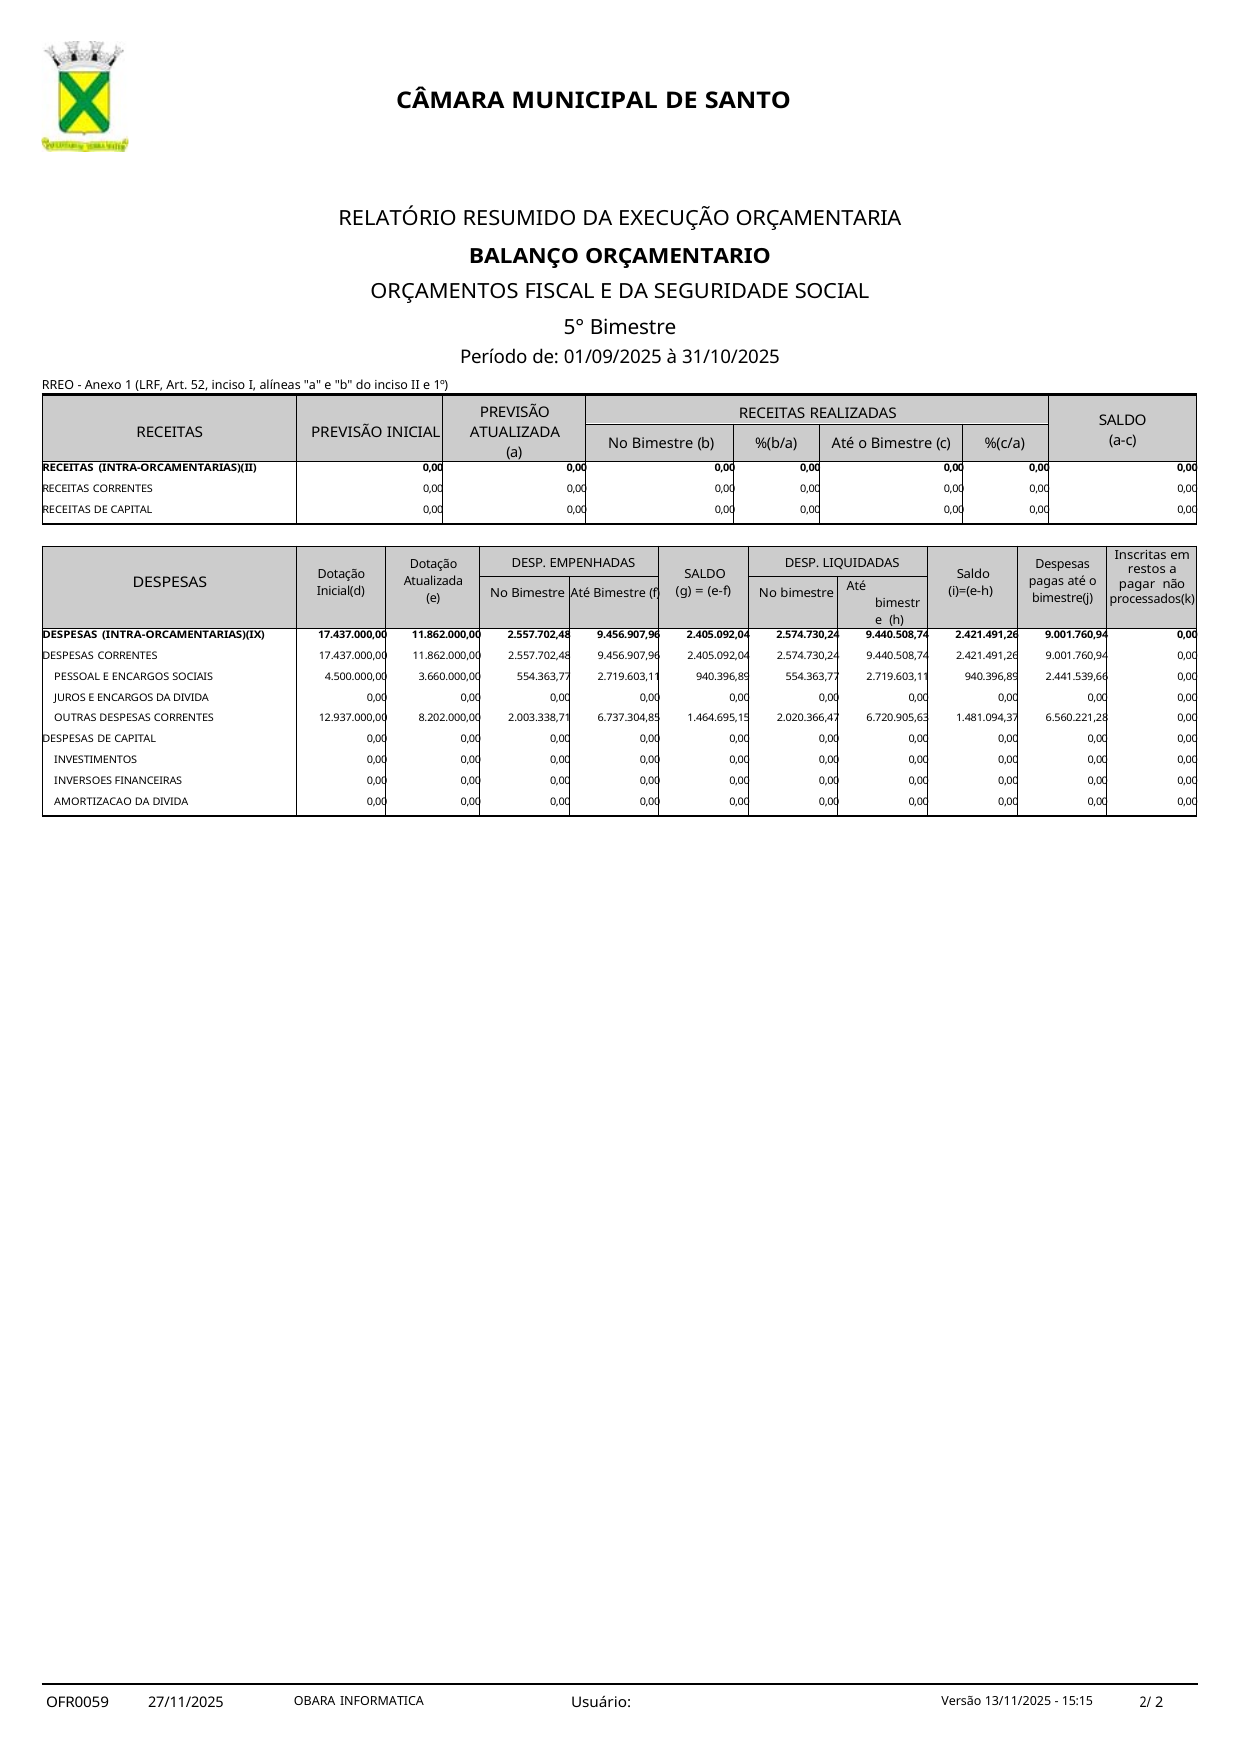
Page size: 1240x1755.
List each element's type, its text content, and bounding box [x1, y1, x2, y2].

table_cell 9.456.907,96 [570, 629, 658, 644]
table_cell 0,00 [297, 769, 385, 790]
table_cell 12.937.000,00 [297, 707, 385, 727]
table_cell Até bimestre (h) [838, 577, 927, 628]
table_cell 9.001.760,94 [1018, 644, 1106, 665]
table_cell 0,00 [838, 748, 927, 769]
table_cell 0,00 [820, 477, 962, 498]
table_cell 0,00 [1107, 686, 1196, 707]
table_cell 2.003.338,71 [480, 707, 569, 727]
table_cell %(b/a) [734, 425, 819, 461]
table_cell 0,00 [928, 748, 1017, 769]
table_cell 11.862.000,00 [386, 644, 479, 665]
table_cell 1.481.094,37 [928, 707, 1017, 727]
table_cell 0,00 [1107, 748, 1196, 769]
table_header Dotação Inicial(d) [297, 547, 385, 628]
table_cell 0,00 [659, 748, 748, 769]
table_cell 0,00 [1049, 462, 1196, 477]
table_cell 0,00 [297, 498, 442, 523]
table_cell 0,00 [749, 769, 837, 790]
table_cell DESPESAS DE CAPITAL [43, 728, 296, 748]
table_header PREVISÃO ATUALIZADA (a) [443, 396, 585, 461]
table_cell 0,00 [838, 728, 927, 748]
table_cell 0,00 [820, 498, 962, 523]
table_cell 0,00 [659, 790, 748, 815]
table_cell 9.456.907,96 [570, 644, 658, 665]
subtitle Período de: 01/09/2025 à 31/10/2025 [29, 343, 1210, 369]
table_cell 2.557.702,48 [480, 644, 569, 665]
table_header DESPESAS [43, 547, 296, 628]
table_cell 9.440.508,74 [838, 629, 927, 644]
table_header DESP. LIQUIDADAS [749, 547, 927, 576]
table_cell 0,00 [480, 686, 569, 707]
table_header Saldo (i)=(e-h) [928, 547, 1017, 628]
table_cell 2.421.491,26 [928, 644, 1017, 665]
table_cell 0,00 [443, 498, 585, 523]
text ORÇAMENTOS FISCAL E DA SEGURIDADE SOCIAL [29, 276, 1210, 305]
table_header DESP. EMPENHADAS [480, 547, 658, 576]
table_cell %(c/a) [963, 425, 1048, 461]
table_cell No Bimestre (b) [586, 425, 733, 461]
table_cell 0,00 [570, 686, 658, 707]
table_cell 0,00 [659, 686, 748, 707]
table_cell 554.363,77 [480, 665, 569, 686]
table_cell OUTRAS DESPESAS CORRENTES [43, 707, 296, 727]
table_cell 0,00 [659, 728, 748, 748]
table_cell INVERSOES FINANCEIRAS [43, 769, 296, 790]
table_header Inscritas em restos a pagar não processados(k) [1107, 547, 1196, 628]
table_cell 0,00 [749, 790, 837, 815]
table_cell 9.001.760,94 [1018, 629, 1106, 644]
table_cell 0,00 [1049, 477, 1196, 498]
table_cell 2.020.366,47 [749, 707, 837, 727]
table_cell 0,00 [1107, 665, 1196, 686]
table_cell 0,00 [749, 728, 837, 748]
table_cell JUROS E ENCARGOS DA DIVIDA [43, 686, 296, 707]
table_cell RECEITAS (INTRA-ORCAMENTARIAS)(II) [43, 462, 296, 477]
table_header Dotação Atualizada (e) [386, 547, 479, 628]
table_cell 0,00 [297, 477, 442, 498]
table_cell 0,00 [928, 790, 1017, 815]
table_cell 2.441.539,66 [1018, 665, 1106, 686]
table_cell 17.437.000,00 [297, 644, 385, 665]
text 5° Bimestre [29, 312, 1210, 340]
table_cell 2.574.730,24 [749, 629, 837, 644]
table_cell 0,00 [820, 462, 962, 477]
table_cell 0,00 [749, 686, 837, 707]
table_cell 0,00 [734, 462, 819, 477]
table_cell 0,00 [480, 728, 569, 748]
table_cell 0,00 [386, 748, 479, 769]
table_cell 2.557.702,48 [480, 629, 569, 644]
table_cell 0,00 [963, 462, 1048, 477]
table_cell 11.862.000,00 [386, 629, 479, 644]
table_cell 0,00 [386, 686, 479, 707]
table_cell 0,00 [659, 769, 748, 790]
table_cell 0,00 [734, 498, 819, 523]
table_cell 0,00 [297, 748, 385, 769]
table_cell 2.421.491,26 [928, 629, 1017, 644]
table_cell INVESTIMENTOS [43, 748, 296, 769]
table_cell 0,00 [1107, 728, 1196, 748]
table_cell 2.574.730,24 [749, 644, 837, 665]
table_cell 8.202.000,00 [386, 707, 479, 727]
table_cell 2.405.092,04 [659, 644, 748, 665]
table_cell DESPESAS (INTRA-ORCAMENTARIAS)(IX) [43, 629, 296, 644]
table_cell 0,00 [386, 728, 479, 748]
table_cell 0,00 [297, 462, 442, 477]
table_cell 2.719.603,11 [570, 665, 658, 686]
table_cell 0,00 [480, 769, 569, 790]
table_header RECEITAS [43, 396, 296, 461]
table_cell 6.720.905,63 [838, 707, 927, 727]
table_cell 1.464.695,15 [659, 707, 748, 727]
table_cell 940.396,89 [659, 665, 748, 686]
table_cell Até Bimestre (f) [570, 577, 658, 628]
table_cell 0,00 [443, 462, 585, 477]
table_cell 0,00 [570, 748, 658, 769]
table_cell No Bimestre [480, 577, 569, 628]
table_cell 0,00 [297, 686, 385, 707]
table_cell 0,00 [963, 498, 1048, 523]
table_cell 0,00 [1018, 769, 1106, 790]
table_cell 0,00 [838, 790, 927, 815]
table_cell DESPESAS CORRENTES [43, 644, 296, 665]
table_cell 0,00 [1107, 644, 1196, 665]
table_cell 17.437.000,00 [297, 629, 385, 644]
table_cell 0,00 [297, 790, 385, 815]
table_cell 2.719.603,11 [838, 665, 927, 686]
table_cell 0,00 [480, 748, 569, 769]
table_cell 0,00 [480, 790, 569, 815]
table_cell 9.440.508,74 [838, 644, 927, 665]
table_cell 0,00 [963, 477, 1048, 498]
table_header PREVISÃO INICIAL [297, 396, 442, 461]
table_header Despesas pagas até o bimestre(j) [1018, 547, 1106, 628]
table_cell 0,00 [1018, 748, 1106, 769]
text RELATÓRIO RESUMIDO DA EXECUÇÃO ORÇAMENTARIA [29, 203, 1210, 232]
table_cell 0,00 [928, 728, 1017, 748]
table_header SALDO (g) = (e-f) [659, 547, 748, 628]
table_cell 0,00 [749, 748, 837, 769]
table_cell 0,00 [586, 498, 733, 523]
table_cell No bimestre [749, 577, 837, 628]
table_cell 0,00 [928, 686, 1017, 707]
table_cell 0,00 [1107, 707, 1196, 727]
table_cell 0,00 [297, 728, 385, 748]
table_cell 0,00 [570, 769, 658, 790]
table_cell 0,00 [1107, 790, 1196, 815]
table_cell 0,00 [586, 477, 733, 498]
table_cell 0,00 [1018, 728, 1106, 748]
table_cell 0,00 [838, 769, 927, 790]
table_cell 0,00 [1018, 790, 1106, 815]
table_cell 0,00 [838, 686, 927, 707]
table_cell 0,00 [1107, 769, 1196, 790]
table_cell 0,00 [928, 769, 1017, 790]
subtitle BALANÇO ORÇAMENTARIO [29, 241, 1210, 269]
table_cell PESSOAL E ENCARGOS SOCIAIS [43, 665, 296, 686]
table_cell 3.660.000,00 [386, 665, 479, 686]
table_cell RECEITAS DE CAPITAL [43, 498, 296, 523]
table_cell 0,00 [443, 477, 585, 498]
table_header SALDO (a-c) [1049, 396, 1196, 461]
table_cell 0,00 [570, 790, 658, 815]
table_cell 0,00 [734, 477, 819, 498]
table_header RECEITAS REALIZADAS [586, 396, 1048, 423]
table_cell 0,00 [386, 769, 479, 790]
table_cell 0,00 [586, 462, 733, 477]
table_cell RECEITAS CORRENTES [43, 477, 296, 498]
table_cell 554.363,77 [749, 665, 837, 686]
table_cell 2.405.092,04 [659, 629, 748, 644]
table_cell 0,00 [570, 728, 658, 748]
table_cell Até o Bimestre (c) [820, 425, 962, 461]
table_cell 6.737.304,85 [570, 707, 658, 727]
table_cell 4.500.000,00 [297, 665, 385, 686]
table_cell 940.396,89 [928, 665, 1017, 686]
text RREO - Anexo 1 (LRF, Art. 52, inciso I, alíneas "a" e "b" do inciso II e 1º) [42, 376, 1210, 393]
table_cell 0,00 [1107, 629, 1196, 644]
table_cell AMORTIZACAO DA DIVIDA [43, 790, 296, 815]
table_cell 0,00 [1049, 498, 1196, 523]
table_cell 6.560.221,28 [1018, 707, 1106, 727]
table_cell 0,00 [386, 790, 479, 815]
table_cell 0,00 [1018, 686, 1106, 707]
